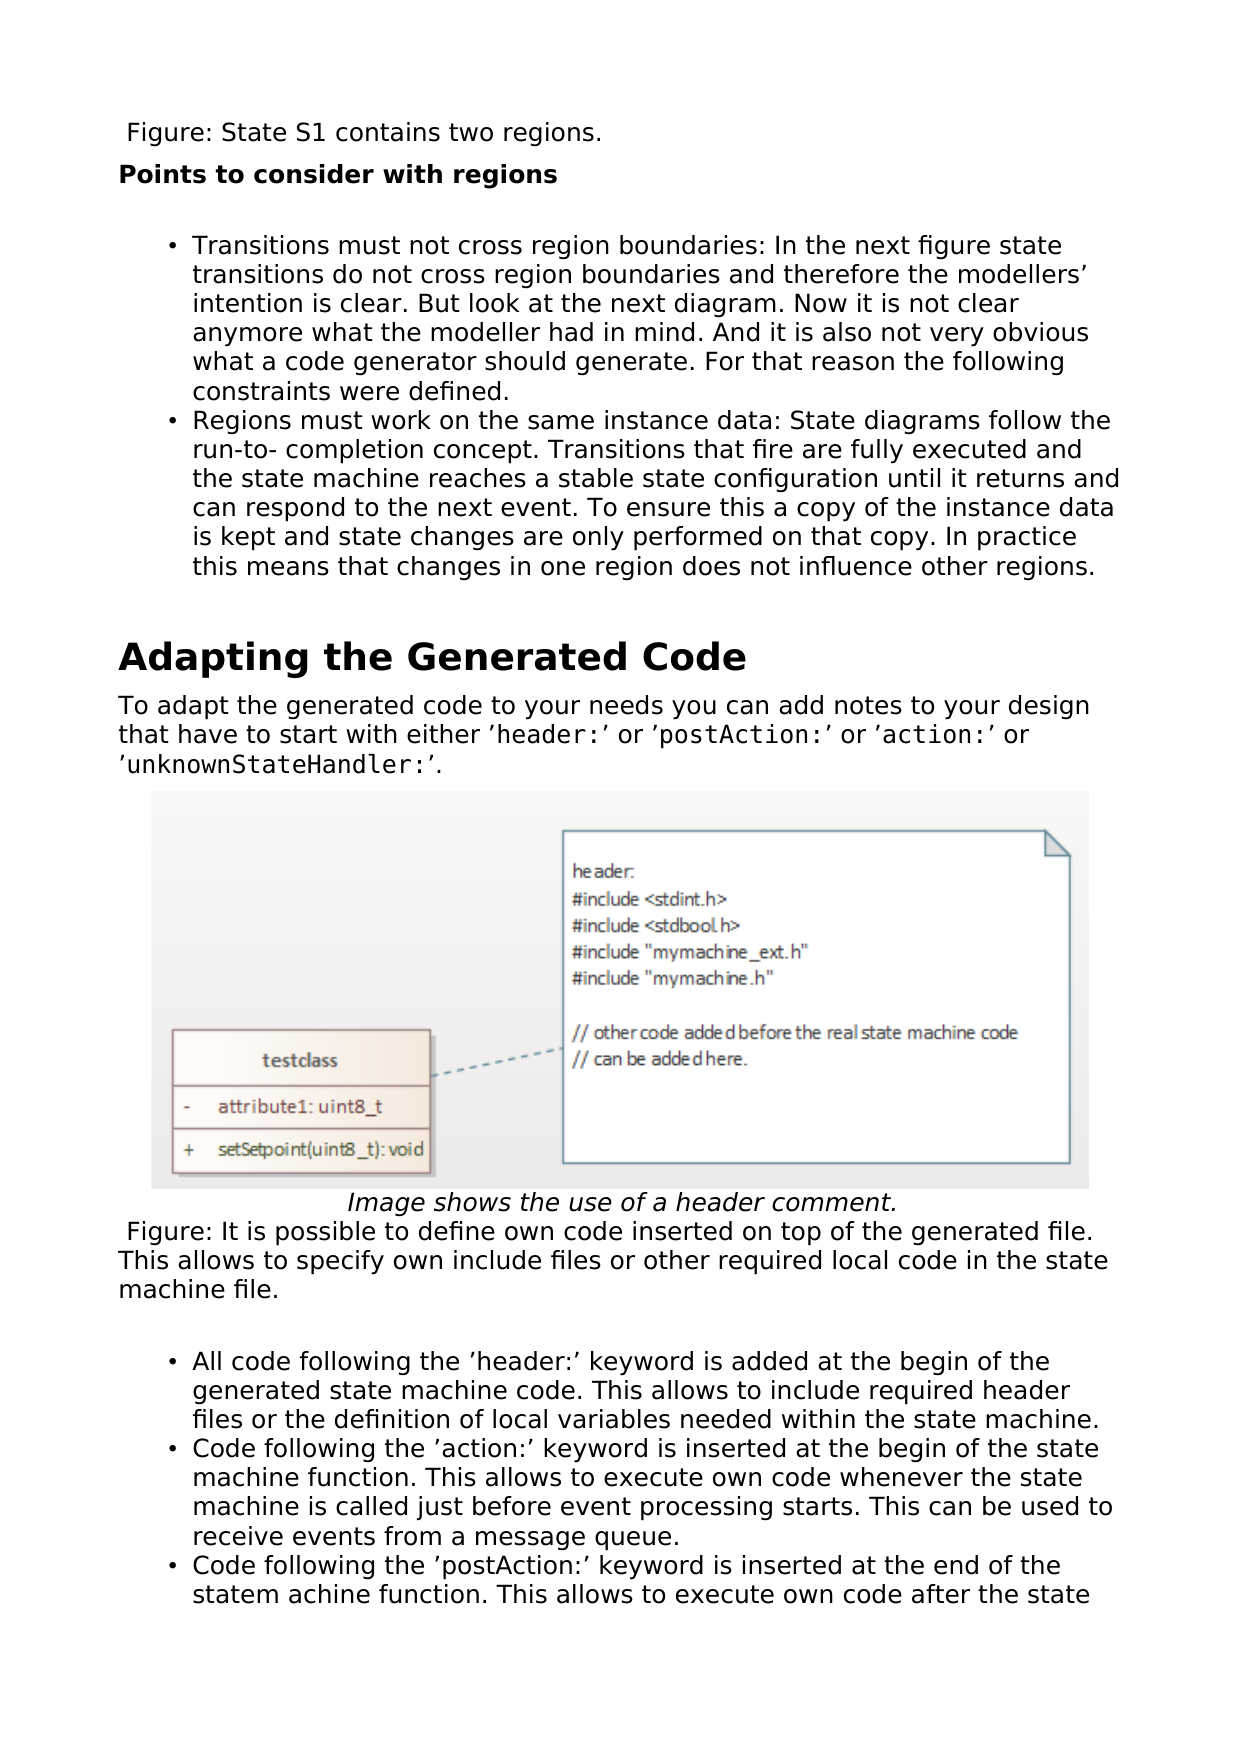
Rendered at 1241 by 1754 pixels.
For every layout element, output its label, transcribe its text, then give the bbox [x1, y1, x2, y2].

text To adapt the generated code to your needs you can add notes to your design that have to start with either ’header:’ or ’postAction:’ or ’action:’ or ’unknownStateHandler:’. [118, 692, 1122, 779]
list All code following the ’header:’ keyword is added at the begin of the generated state machine code. This allows to include required header files or the definition of local variables needed within the state machine. [177, 1347, 1122, 1434]
text Figure: State S1 contains two regions. [118, 118, 1122, 147]
list Transitions must not cross region boundaries: In the next figure state transitions do not cross region boundaries and therefore the modellers’ intention is clear. But look at the next diagram. Now it is not clear anymore what the modeller had in mind. And it is also not very obvious what a code generator should generate. For that reason the following constraints were defined. [177, 231, 1122, 406]
list Code following the ’action:’ keyword is inserted at the begin of the state machine function. This allows to execute own code whenever the state machine is called just before event processing starts. This can be used to receive events from a message queue. [177, 1434, 1122, 1551]
list Regions must work on the same instance data: State diagrams follow the run-to- completion concept. Transitions that fire are fully executed and the state machine reaches a stable state configuration until it returns and can respond to the next event. To ensure this a copy of the instance data is kept and state changes are only performed on that copy. In practice this means that changes in one region does not influence other regions. [177, 406, 1122, 581]
picture [151, 791, 1089, 1189]
subtitle Adapting the Generated Code [118, 635, 1122, 679]
list Code following the ’postAction:’ keyword is inserted at the end of the statem achine function. This allows to execute own code after the state [177, 1551, 1122, 1609]
text Points to consider with regions [118, 160, 1122, 189]
text Image shows the use of a header comment. [151, 1189, 1089, 1217]
text Figure: It is possible to define own code inserted on top of the generated file. This allows to specify own include files or other required local code in the state machine file. [118, 792, 1122, 1305]
